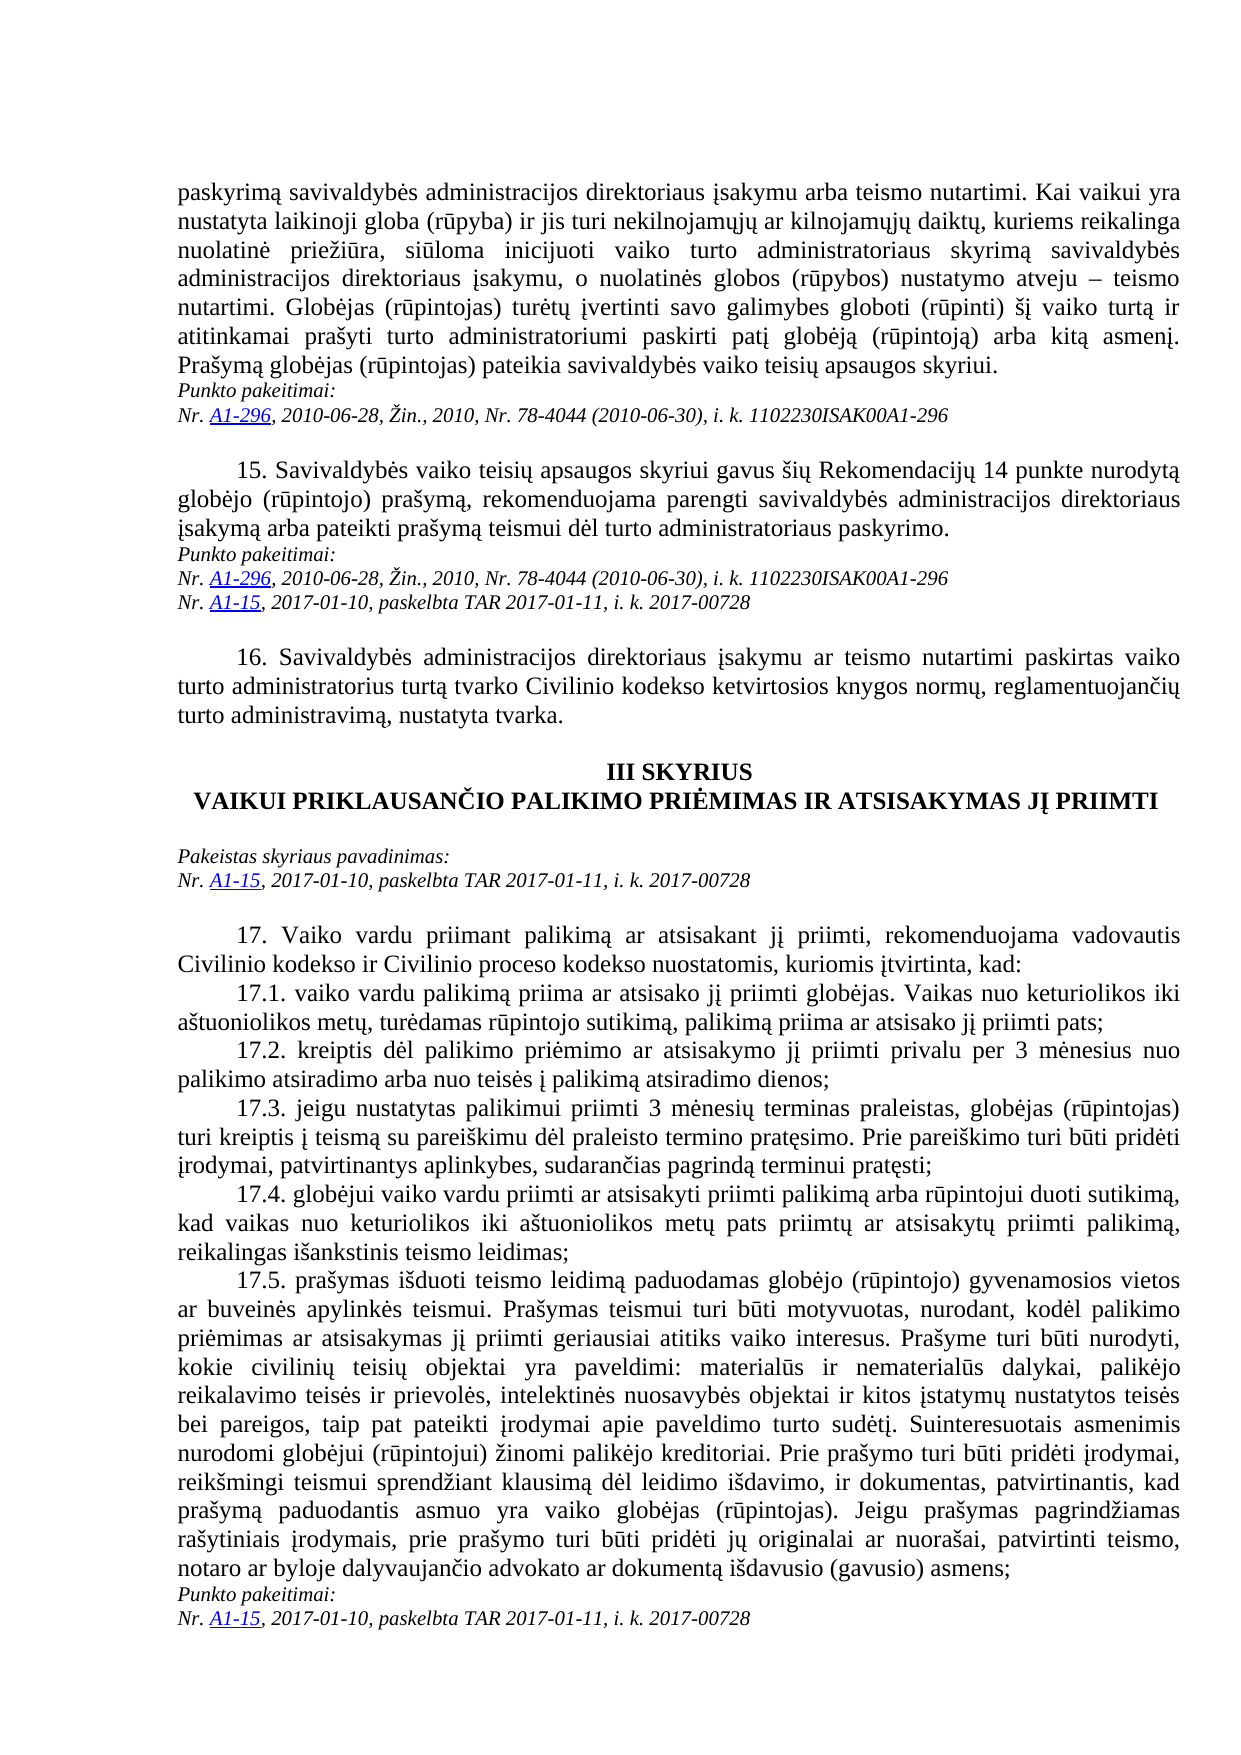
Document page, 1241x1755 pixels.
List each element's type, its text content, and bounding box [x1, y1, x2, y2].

text 17.2. kreiptis dėl palikimo priėmimo ar atsisakymo jį priimti privalu per 3 mėnesius nuo palikimo atsiradimo arba nuo teisės į palikimą atsiradimo dienos; [177, 1036, 1181, 1093]
text Nr. A1-296, 2010-06-28, Žin., 2010, Nr. 78-4044 (2010-06-30), i. k. 1102230ISAK00A1-296 [177, 566, 1181, 590]
text 16. Savivaldybės administracijos direktoriaus įsakymu ar teismo nutartimi paskirtas vaiko turto administratorius turtą tvarko Civilinio kodekso ketvirtosios knygos normų, reglamentuojančių turto administravimą, nustatyta tvarka. [177, 642, 1181, 729]
text Punkto pakeitimai: [177, 378, 1181, 402]
text Nr. A1-15, 2017-01-10, paskelbta TAR 2017-01-11, i. k. 2017-00728 [177, 590, 1181, 614]
text 17.1. vaiko vardu palikimą priima ar atsisako jį priimti globėjas. Vaikas nuo keturiolikos iki aštuoniolikos metų, turėdamas rūpintojo sutikimą, palikimą priima ar atsisako jį priimti pats; [177, 978, 1181, 1036]
text paskyrimą savivaldybės administracijos direktoriaus įsakymu arba teismo nutartimi. Kai vaikui yra nustatyta laikinoji globa (rūpyba) ir jis turi nekilnojamųjų ar kilnojamųjų daiktų, kuriems reikalinga nuolatinė priežiūra, siūloma inicijuoti vaiko turto administratoriaus skyrimą savivaldybės administracijos direktoriaus įsakymu, o nuolatinės globos (rūpybos) nustatymo atveju – teismo nutartimi. Globėjas (rūpintojas) turėtų įvertinti savo galimybes globoti (rūpinti) šį vaiko turtą ir atitinkamai prašyti turto administratoriumi paskirti patį globėją (rūpintoją) arba kitą asmenį. Prašymą globėjas (rūpintojas) pateikia savivaldybės vaiko teisių apsaugos skyriui. [177, 177, 1181, 378]
text 17.3. jeigu nustatytas palikimui priimti 3 mėnesių terminas praleistas, globėjas (rūpintojas) turi kreiptis į teismą su pareiškimu dėl praleisto termino pratęsimo. Prie pareiškimo turi būti pridėti įrodymai, patvirtinantys aplinkybes, sudarančias pagrindą terminui pratęsti; [177, 1093, 1181, 1179]
text Punkto pakeitimai: [177, 1582, 1181, 1606]
text Pakeistas skyriaus pavadinimas: [177, 844, 1181, 868]
text Nr. A1-296, 2010-06-28, Žin., 2010, Nr. 78-4044 (2010-06-30), i. k. 1102230ISAK00A1-296 [177, 402, 1181, 427]
text 17.4. globėjui vaiko vardu priimti ar atsisakyti priimti palikimą arba rūpintojui duoti sutikimą, kad vaikas nuo keturiolikos iki aštuoniolikos metų pats priimtų ar atsisakytų priimti palikimą, reikalingas išankstinis teismo leidimas; [177, 1179, 1181, 1266]
text III SKYRIUS [177, 757, 1181, 786]
text 17. Vaiko vardu priimant palikimą ar atsisakant jį priimti, rekomenduojama vadovautis Civilinio kodekso ir Civilinio proceso kodekso nuostatomis, kuriomis įtvirtinta, kad: [177, 921, 1181, 978]
text VAIKUI PRIKLAUSANČIO PALIKIMO PRIĖMIMAS IR ATSISAKYMAS JĮ PRIIMTI [177, 786, 1181, 815]
text 17.5. prašymas išduoti teismo leidimą paduodamas globėjo (rūpintojo) gyvenamosios vietos ar buveinės apylinkės teismui. Prašymas teismui turi būti motyvuotas, nurodant, kodėl palikimo priėmimas ar atsisakymas jį priimti geriausiai atitiks vaiko interesus. Prašyme turi būti nurodyti, kokie civilinių teisių objektai yra paveldimi: materialūs ir nematerialūs dalykai, palikėjo reikalavimo teisės ir prievolės, intelektinės nuosavybės objektai ir kitos įstatymų nustatytos teisės bei pareigos, taip pat pateikti įrodymai apie paveldimo turto sudėtį. Suinteresuotais asmenimis nurodomi globėjui (rūpintojui) žinomi palikėjo kreditoriai. Prie prašymo turi būti pridėti įrodymai, reikšmingi teismui sprendžiant klausimą dėl leidimo išdavimo, ir dokumentas, patvirtinantis, kad prašymą paduodantis asmuo yra vaiko globėjas (rūpintojas). Jeigu prašymas pagrindžiamas rašytiniais įrodymais, prie prašymo turi būti pridėti jų originalai ar nuorašai, patvirtinti teismo, notaro ar byloje dalyvaujančio advokato ar dokumentą išdavusio (gavusio) asmens; [177, 1266, 1181, 1582]
text 15. Savivaldybės vaiko teisių apsaugos skyriui gavus šių Rekomendacijų 14 punkte nurodytą globėjo (rūpintojo) prašymą, rekomenduojama parengti savivaldybės administracijos direktoriaus įsakymą arba pateikti prašymą teismui dėl turto administratoriaus paskyrimo. [177, 455, 1181, 542]
text Punkto pakeitimai: [177, 542, 1181, 566]
text Nr. A1-15, 2017-01-10, paskelbta TAR 2017-01-11, i. k. 2017-00728 [177, 868, 1181, 892]
text Nr. A1-15, 2017-01-10, paskelbta TAR 2017-01-11, i. k. 2017-00728 [177, 1606, 1181, 1630]
